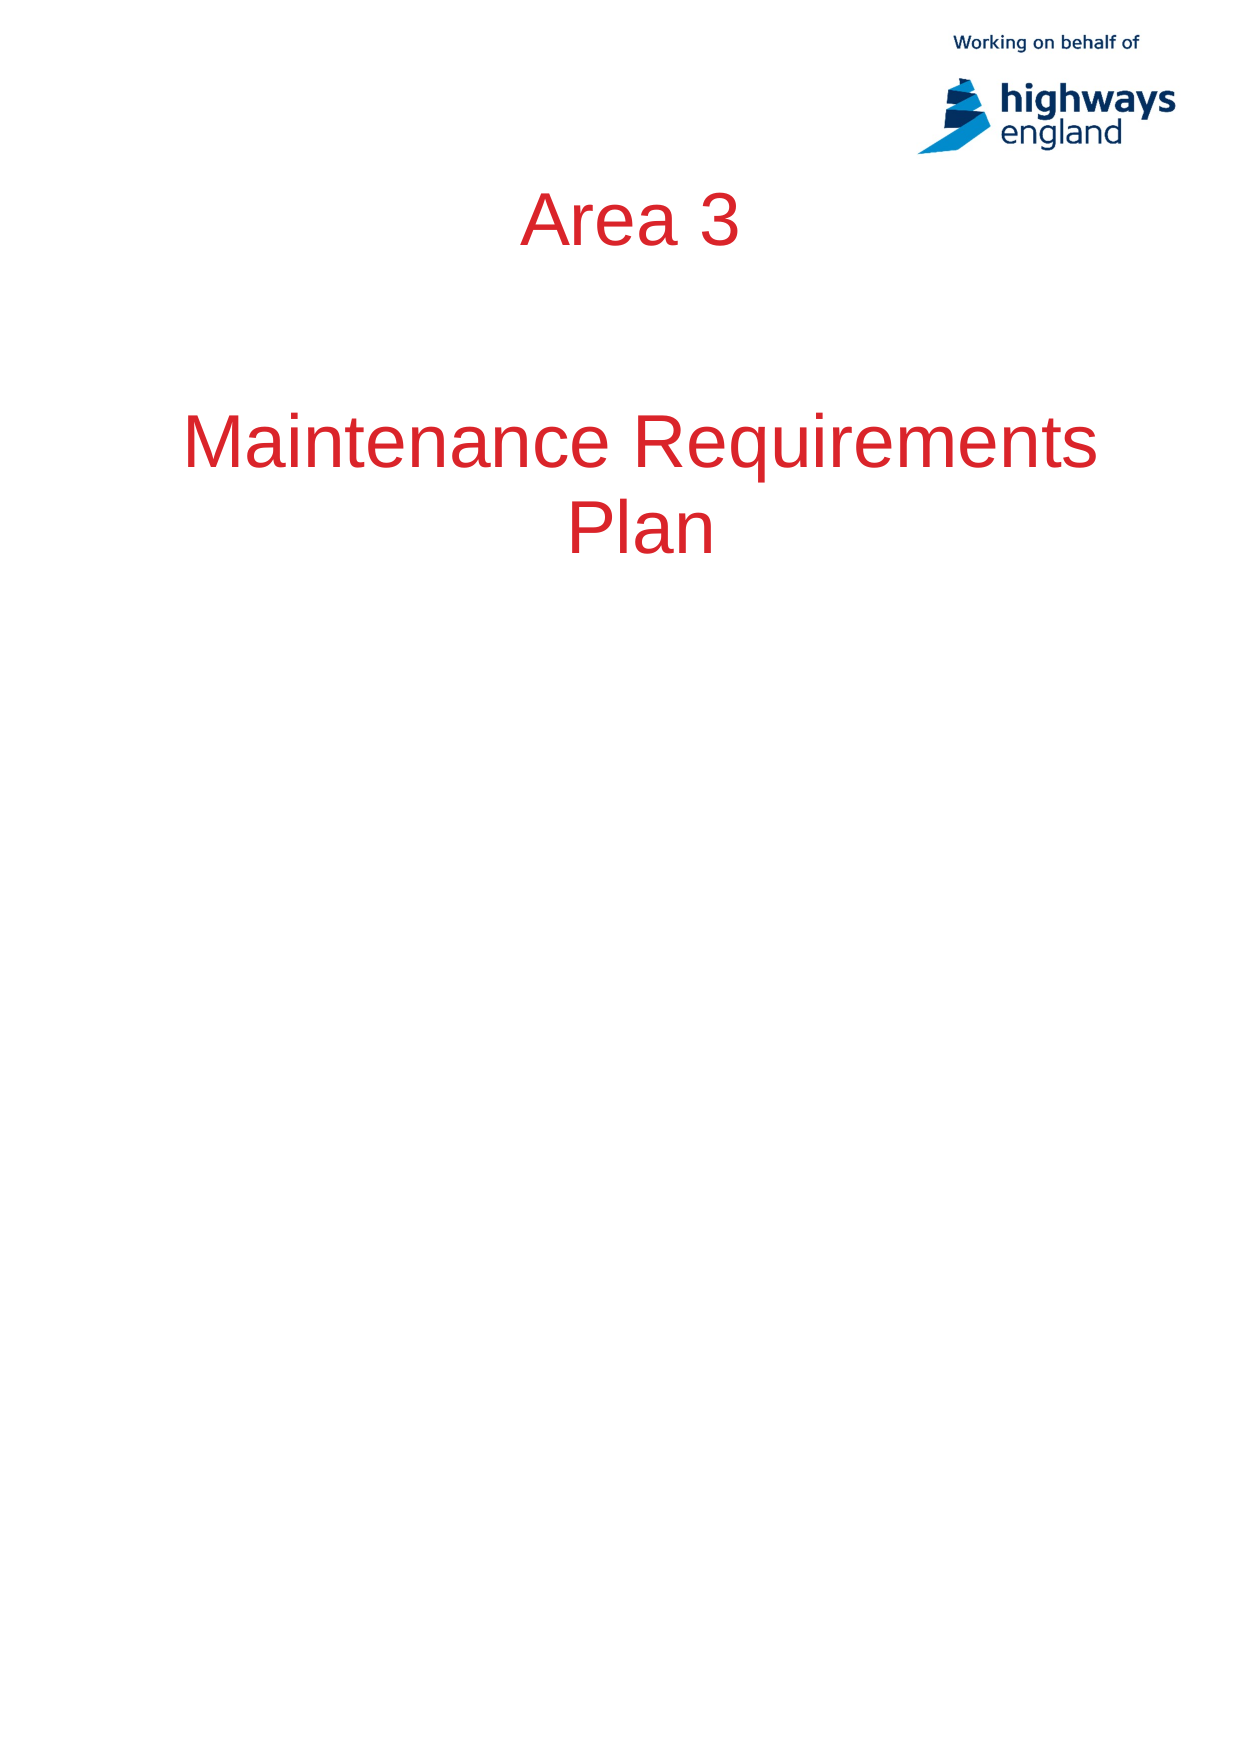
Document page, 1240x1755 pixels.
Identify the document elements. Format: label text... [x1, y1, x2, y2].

text Area 3 [182, 175, 1099, 262]
text Maintenance Requirements Plan [182, 397, 1099, 569]
